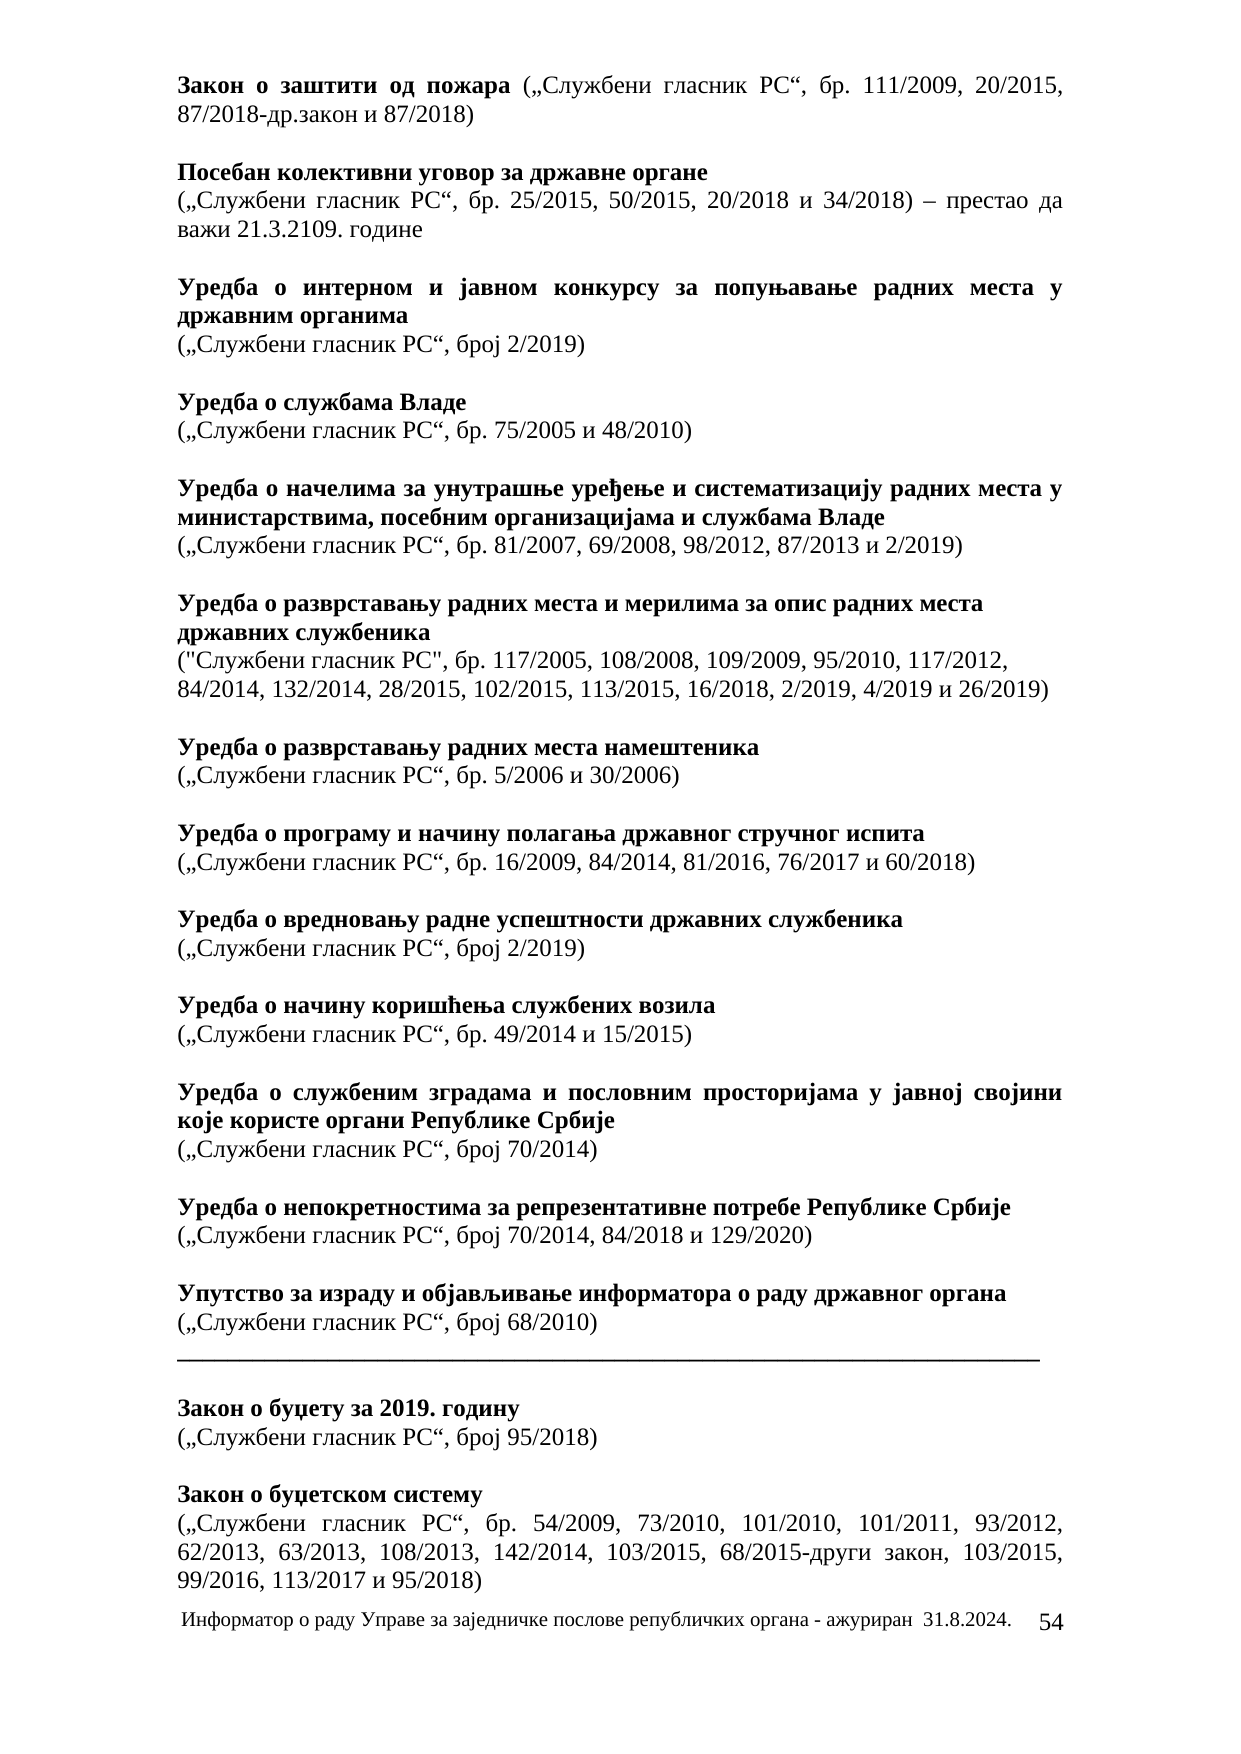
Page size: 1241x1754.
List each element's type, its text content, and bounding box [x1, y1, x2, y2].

text Уредба о вредновању радне успештности државних службеника [177, 904, 1063, 933]
text („Службени гласник РС“, бр. 49/2014 и 15/2015) [177, 1019, 1063, 1048]
text Уредба о програму и начину полагања државног стручног испита [177, 818, 1063, 847]
text Уредба о службама Владе [177, 387, 1063, 416]
text („Службени гласник РС“, бр. 25/2015, 50/2015, 20/2018 и 34/2018) – престао да важи 21.3.2109. године [177, 186, 1063, 243]
text („Службени гласник РС“, бр. 5/2006 и 30/2006) [177, 761, 1063, 789]
text („Службени гласник РС“, број 70/2014) [177, 1134, 1063, 1163]
text („Службени гласник РС“, бр. 75/2005 и 48/2010) [177, 416, 1063, 444]
text Упутство за израду и објављивање информатора о раду државног органа [177, 1278, 1063, 1307]
text („Службени гласник РС“, бр. 16/2009, 84/2014, 81/2016, 76/2017 и 60/2018) [177, 847, 1063, 876]
text Уредба о разврставању радних места и мерилима за опис радних места државних службеника [177, 588, 1063, 646]
text („Службени гласник РС“, број 70/2014, 84/2018 и 129/2020) [177, 1221, 1063, 1249]
text Закон о буџетском систему [177, 1479, 1063, 1508]
text Закон о буџету за 2019. годину [177, 1393, 1063, 1422]
text („Службени гласник РС“, број 68/2010) [177, 1307, 1063, 1336]
text („Службени гласник РС“, бр. 81/2007, 69/2008, 98/2012, 87/2013 и 2/2019) [177, 531, 1063, 559]
text Уредба о непокретностима за репрезентативне потребе Републике Србије [177, 1192, 1063, 1221]
text Уредба о начину коришћења службених возила [177, 991, 1063, 1019]
text Уредба о разврставању радних места намештеника [177, 732, 1063, 761]
text Уредба о интерном и јавном конкурсу за попуњавање радних места у државним органима [177, 272, 1063, 329]
text Уредба о начелима за унутрашње уређење и систематизацију радних места у министарствима, посебним организацијама и службама Владе [177, 473, 1063, 531]
text _____________________________________________________________________ [177, 1336, 1063, 1364]
text („Службени гласник РС“, број 2/2019) [177, 329, 1063, 358]
text („Службени гласник РС“, број 95/2018) [177, 1422, 1063, 1451]
text Посебан колективни уговор за државне органе [177, 157, 1063, 186]
text („Службени гласник РС“, број 2/2019) [177, 933, 1063, 962]
text ("Службени гласник РС", бр. 117/2005, 108/2008, 109/2009, 95/2010, 117/2012, 84/2014, 132/2014, 28/2015, 102/2015, 113/2015, 16/2018, 2/2019, 4/2019 и 26/2019) [177, 646, 1063, 703]
text Закон о заштити од пожара („Службени гласник РС“, бр. 111/2009, 20/2015, 87/2018-др.закон и 87/2018) [177, 71, 1063, 128]
text Уредба о службеним зградама и пословним просторијама у јавној својини које користе органи Републике Србије [177, 1077, 1063, 1134]
text („Службени гласник РС“, бр. 54/2009, 73/2010, 101/2010, 101/2011, 93/2012, 62/2013, 63/2013, 108/2013, 142/2014, 103/2015, 68/2015-други закон, 103/2015, 99/2016, 113/2017 и 95/2018) [177, 1508, 1063, 1594]
